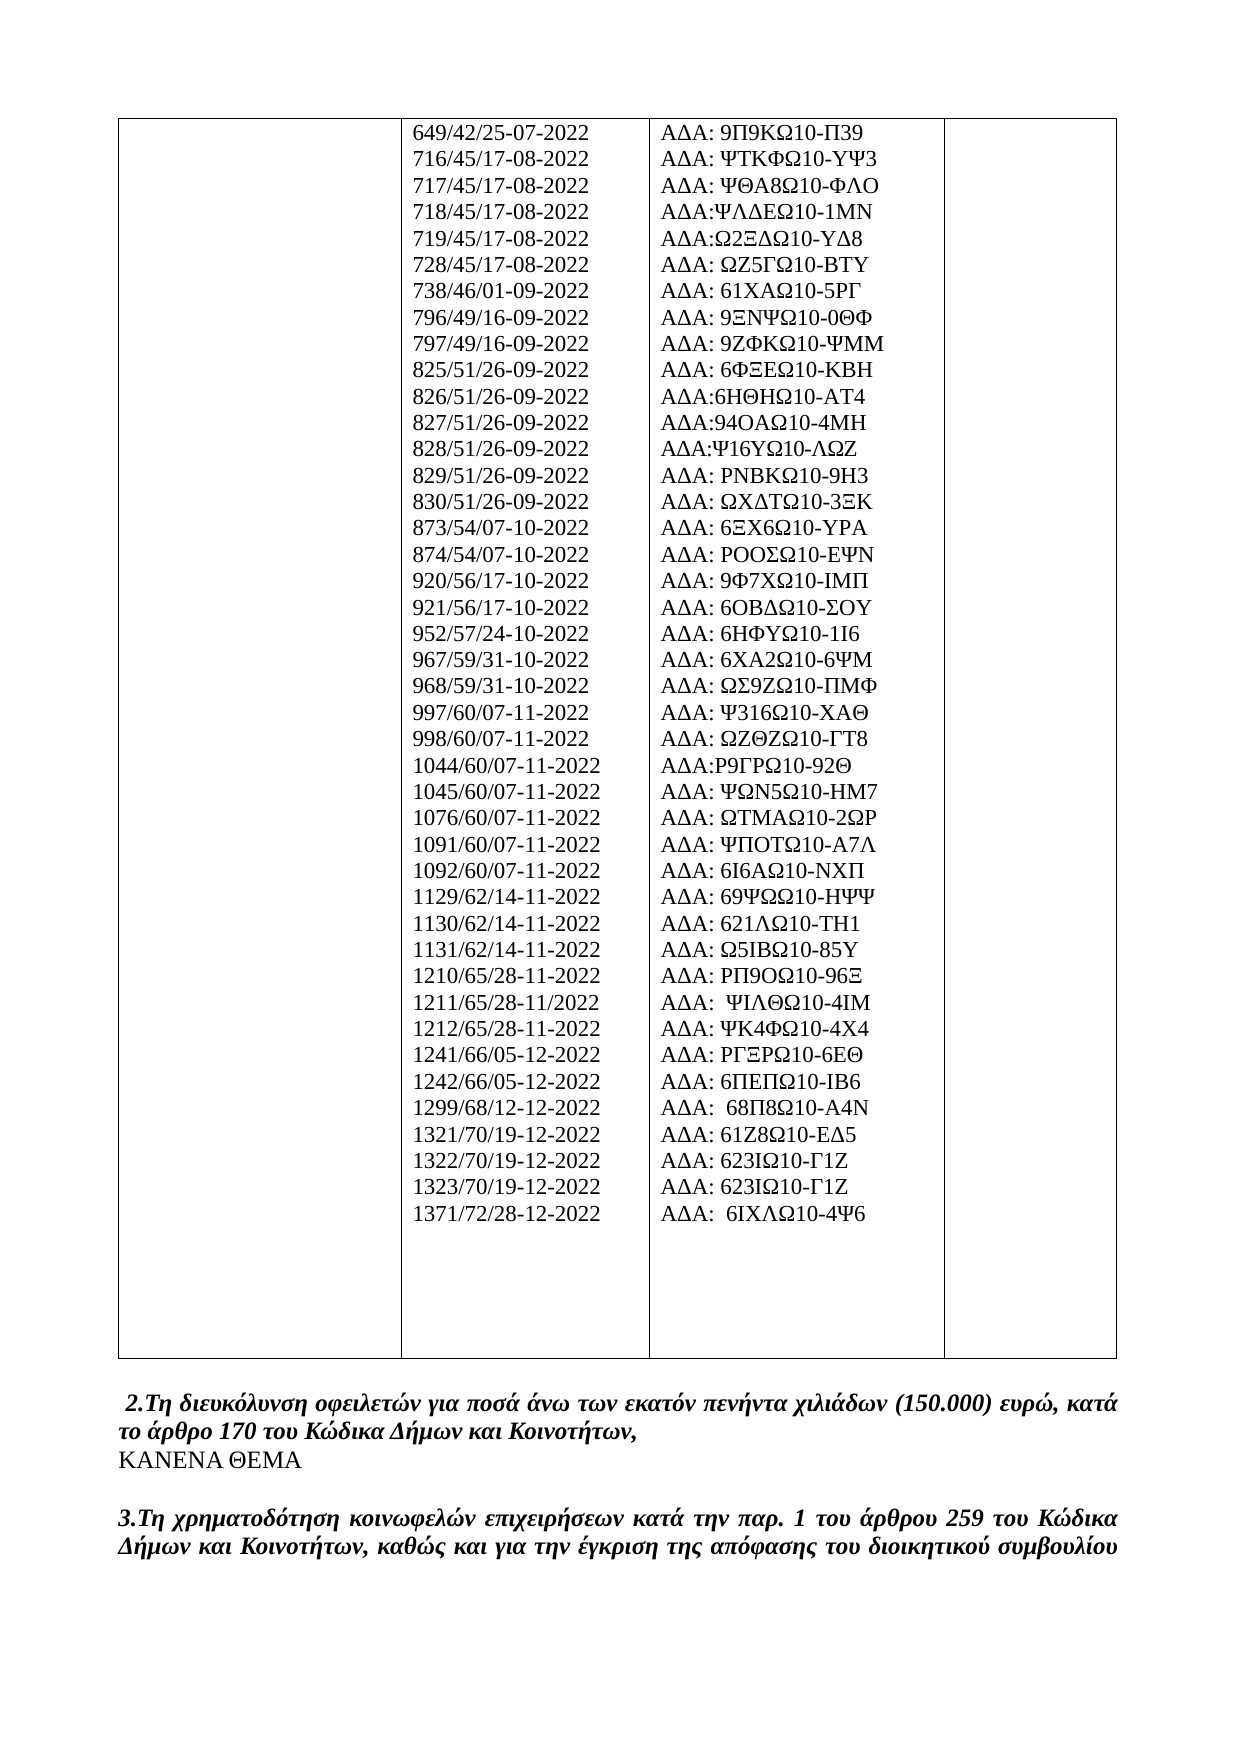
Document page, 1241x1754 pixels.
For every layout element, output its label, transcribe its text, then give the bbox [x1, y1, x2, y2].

text 2.Τη διευκόλυνση οφειλετών για ποσά άνω των εκατόν πενήντα χιλιάδων (150.000) ευρώ, κατά το άρθρο 170 του Κώδικα Δήμων και Κοινοτήτων, [118, 1388, 1122, 1445]
text ΚΑΝΕΝΑ ΘΕΜΑ [118, 1445, 1122, 1474]
table_cell [119, 119, 401, 1358]
table_cell ΑΔΑ: 9Π9ΚΩ10-Π39 ΑΔΑ: ΨΤΚΦΩ10-ΥΨ3 ΑΔΑ: ΨΘΑ8Ω10-ΦΛΟ ΑΔΑ:ΨΛΔΕΩ10-1ΜΝ ΑΔΑ:Ω2ΞΔΩ10-ΥΔ8 ΑΔΑ: ΩΖ5ΓΩ10-ΒΤΥ ΑΔΑ: 61ΧΑΩ10-5ΡΓ ΑΔΑ: 9ΞΝΨΩ10-0ΘΦ ΑΔΑ: 9ΖΦΚΩ10-ΨΜΜ ΑΔΑ: 6ΦΞΕΩ10-ΚΒΗ ΑΔΑ:6ΗΘΗΩ10-ΑΤ4 ΑΔΑ:94ΟΑΩ10-4ΜΗ ΑΔΑ:Ψ16ΥΩ10-ΛΩΖ ΑΔΑ: ΡΝΒΚΩ10-9Η3 ΑΔΑ: ΩΧΔΤΩ10-3ΞΚ ΑΔΑ: 6ΞΧ6Ω10-ΥΡΑ ΑΔΑ: ΡΟΟΣΩ10-ΕΨΝ ΑΔΑ: 9Φ7ΧΩ10-ΙΜΠ ΑΔΑ: 6ΟΒΔΩ10-ΣΟΥ ΑΔΑ: 6ΗΦΥΩ10-1Ι6 ΑΔΑ: 6ΧΑ2Ω10-6ΨΜ ΑΔΑ: ΩΣ9ΖΩ10-ΠΜΦ ΑΔΑ: Ψ316Ω10-ΧΑΘ ΑΔΑ: ΩΖΘΖΩ10-ΓΤ8 ΑΔΑ:Ρ9ΓΡΩ10-92Θ ΑΔΑ: ΨΩΝ5Ω10-ΗΜ7 ΑΔΑ: ΩΤΜΑΩ10-2ΩΡ ΑΔΑ: ΨΠΟΤΩ10-Α7Λ ΑΔΑ: 6Ι6ΑΩ10-ΝΧΠ ΑΔΑ: 69ΨΩΩ10-ΗΨΨ ΑΔΑ: 621ΛΩ10-ΤΗ1 ΑΔΑ: Ω5ΙΒΩ10-85Υ ΑΔΑ: ΡΠ9ΟΩ10-96Ξ ΑΔΑ: ΨΙΛΘΩ10-4ΙΜ ΑΔΑ: ΨΚ4ΦΩ10-4Χ4 ΑΔΑ: ΡΓΞΡΩ10-6ΕΘ ΑΔΑ: 6ΠΕΠΩ10-ΙΒ6 ΑΔΑ: 68Π8Ω10-Α4Ν ΑΔΑ: 61Ζ8Ω10-ΕΔ5 ΑΔΑ: 623ΙΩ10-Γ1Ζ ΑΔΑ: 623ΙΩ10-Γ1Ζ ΑΔΑ: 6ΙΧΛΩ10-4Ψ6 [650, 119, 944, 1358]
table_cell 649/42/25-07-2022 716/45/17-08-2022 717/45/17-08-2022 718/45/17-08-2022 719/45/17-08-2022 728/45/17-08-2022 738/46/01-09-2022 796/49/16-09-2022 797/49/16-09-2022 825/51/26-09-2022 826/51/26-09-2022 827/51/26-09-2022 828/51/26-09-2022 829/51/26-09-2022 830/51/26-09-2022 873/54/07-10-2022 874/54/07-10-2022 920/56/17-10-2022 921/56/17-10-2022 952/57/24-10-2022 967/59/31-10-2022 968/59/31-10-2022 997/60/07-11-2022 998/60/07-11-2022 1044/60/07-11-2022 1045/60/07-11-2022 1076/60/07-11-2022 1091/60/07-11-2022 1092/60/07-11-2022 1129/62/14-11-2022 1130/62/14-11-2022 1131/62/14-11-2022 1210/65/28-11-2022 1211/65/28-11/2022 1212/65/28-11-2022 1241/66/05-12-2022 1242/66/05-12-2022 1299/68/12-12-2022 1321/70/19-12-2022 1322/70/19-12-2022 1323/70/19-12-2022 1371/72/28-12-2022 [402, 119, 649, 1358]
text 3.Τη χρηματοδότηση κοινωφελών επιχειρήσεων κατά την παρ. 1 του άρθρου 259 του Κώδικα Δήμων και Κοινοτήτων, καθώς και για την έγκριση της απόφασης του διοικητικού συμβουλίου [118, 1503, 1122, 1560]
table_cell [945, 119, 1116, 1358]
